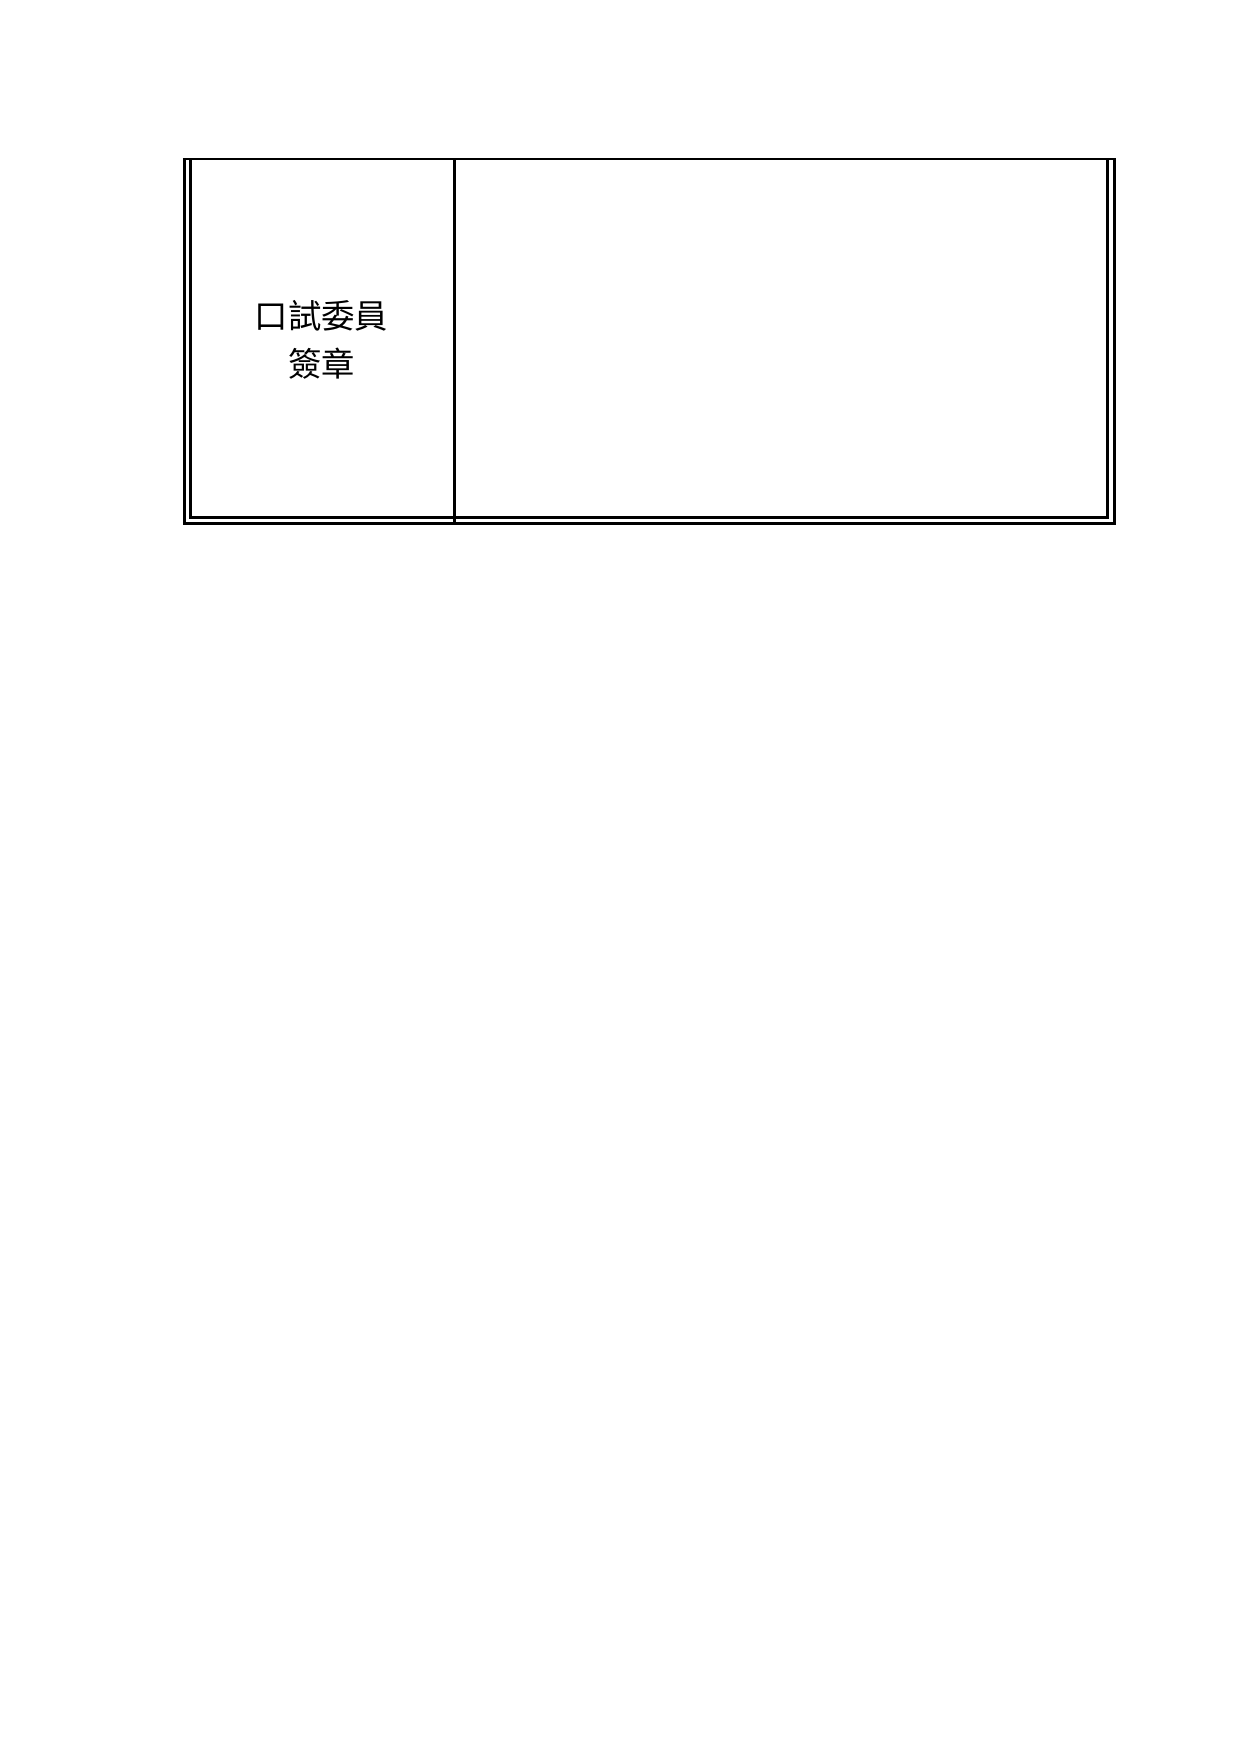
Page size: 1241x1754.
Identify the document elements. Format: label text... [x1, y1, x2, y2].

table_cell [456, 160, 1106, 516]
table_cell 口試委員 簽章 [192, 160, 453, 516]
